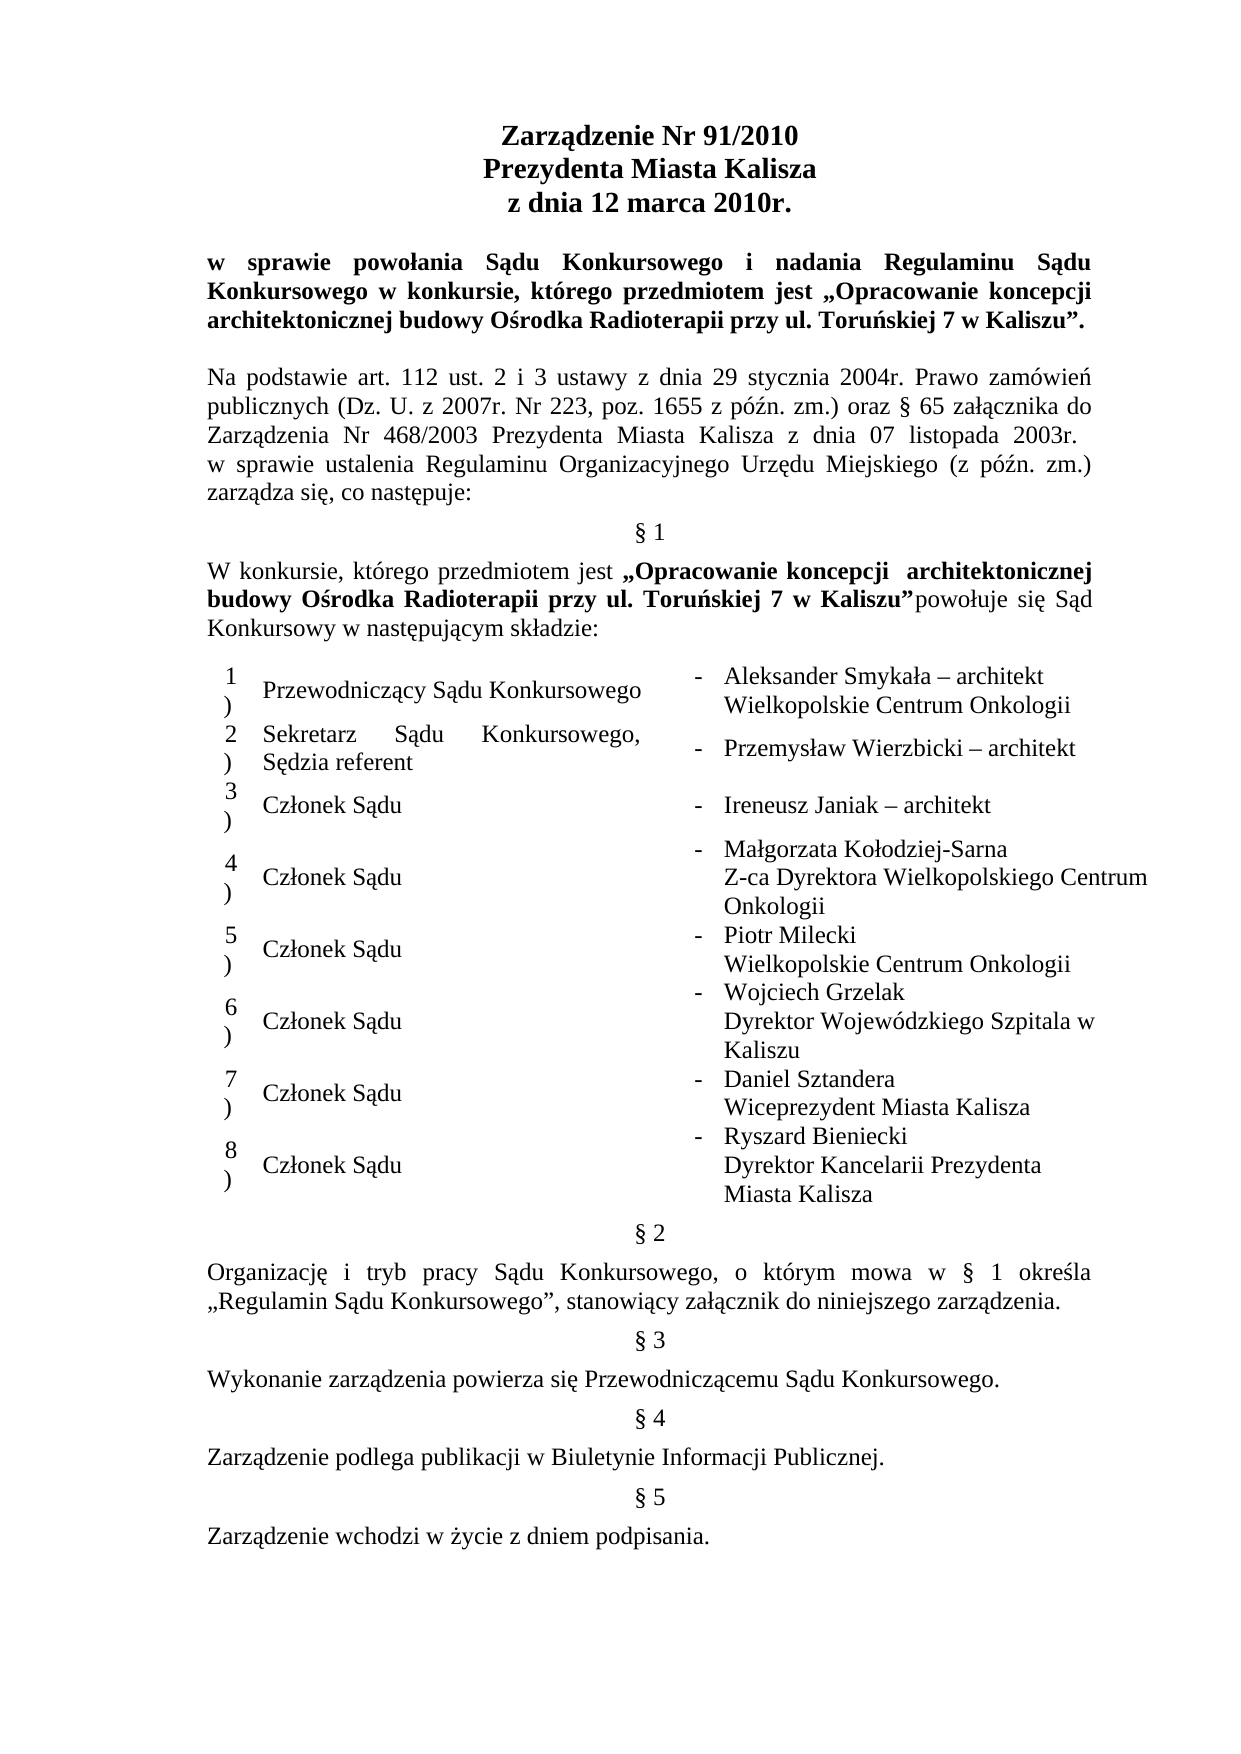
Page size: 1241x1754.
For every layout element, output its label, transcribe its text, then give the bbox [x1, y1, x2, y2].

table_cell [196, 1121, 251, 1207]
text Zarządzenie podlega publikacji w Biuletynie Informacji Publicznej. [207, 1442, 1092, 1471]
table_cell Daniel Sztandera Wiceprezydent Miasta Kalisza [689, 1064, 1171, 1121]
table_cell [196, 776, 251, 834]
table_cell Członek Sądu [251, 776, 689, 834]
table_cell Sekretarz Sądu Konkursowego, Sędzia referent [251, 719, 689, 776]
text Zarządzenie wchodzi w życie z dniem podpisania. [207, 1521, 1092, 1549]
text § 3 [207, 1325, 1092, 1354]
text § 5 [207, 1482, 1092, 1510]
table_cell Członek Sądu [251, 920, 689, 977]
text § 2 [207, 1218, 1092, 1247]
text § 1 [207, 517, 1092, 545]
table_header Przewodniczący Sądu Konkursowego [251, 661, 689, 719]
text W konkursie, którego przedmiotem jest „Opracowanie koncepcji architektonicznej budowy Ośrodka Radioterapii przy ul. Toruńskiej 7 w Kaliszu”powołuje się Sąd Konkursowy w następującym składzie: [207, 556, 1092, 642]
table_cell Ireneusz Janiak – architekt [689, 776, 1171, 834]
table_cell [196, 978, 251, 1064]
table_cell [196, 719, 251, 776]
table_cell Ryszard Bieniecki Dyrektor Kancelarii Prezydenta Miasta Kalisza [689, 1121, 1171, 1207]
table_cell Wojciech Grzelak Dyrektor Wojewódzkiego Szpitala w Kaliszu [689, 978, 1171, 1064]
table_cell Członek Sądu [251, 978, 689, 1064]
table_cell [196, 920, 251, 977]
table_cell Piotr Milecki Wielkopolskie Centrum Onkologii [689, 920, 1171, 977]
text w sprawie powołania Sądu Konkursowego i nadania Regulaminu Sądu Konkursowego w konkursie, którego przedmiotem jest „Opracowanie koncepcji architektonicznej budowy Ośrodka Radioterapii przy ul. Toruńskiej 7 w Kaliszu”. [207, 247, 1092, 334]
text Wykonanie zarządzenia powierza się Przewodniczącemu Sądu Konkursowego. [207, 1364, 1092, 1393]
text § 4 [207, 1403, 1092, 1432]
table_cell Małgorzata Kołodziej-Sarna Z-ca Dyrektora Wielkopolskiego Centrum Onkologii [689, 834, 1171, 920]
table_cell [196, 1064, 251, 1121]
table_header Aleksander Smykała – architekt Wielkopolskie Centrum Onkologii [689, 661, 1171, 719]
table_cell Członek Sądu [251, 1064, 689, 1121]
text z dnia 12 marca 2010r. [207, 185, 1092, 219]
table_header [196, 661, 251, 719]
text Organizację i tryb pracy Sądu Konkursowego, o którym mowa w § 1 określa „Regulamin Sądu Konkursowego”, stanowiący załącznik do niniejszego zarządzenia. [207, 1257, 1092, 1314]
text Zarządzenie Nr 91/2010 [207, 118, 1092, 152]
table_cell Członek Sądu [251, 834, 689, 920]
text Na podstawie art. 112 ust. 2 i 3 ustawy z dnia 29 stycznia 2004r. Prawo zamówień publicznych (Dz. U. z 2007r. Nr 223, poz. 1655 z późn. zm.) oraz § 65 załącznika do Zarządzenia Nr 468/2003 Prezydenta Miasta Kalisza z dnia 07 listopada 2003r. w sprawie ustalenia Regulaminu Organizacyjnego Urzędu Miejskiego (z późn. zm.) zarządza się, co następuje: [207, 362, 1092, 506]
table_cell Członek Sądu [251, 1121, 689, 1207]
table_cell [196, 834, 251, 920]
table_cell Przemysław Wierzbicki – architekt [689, 719, 1171, 776]
text Prezydenta Miasta Kalisza [207, 152, 1092, 185]
